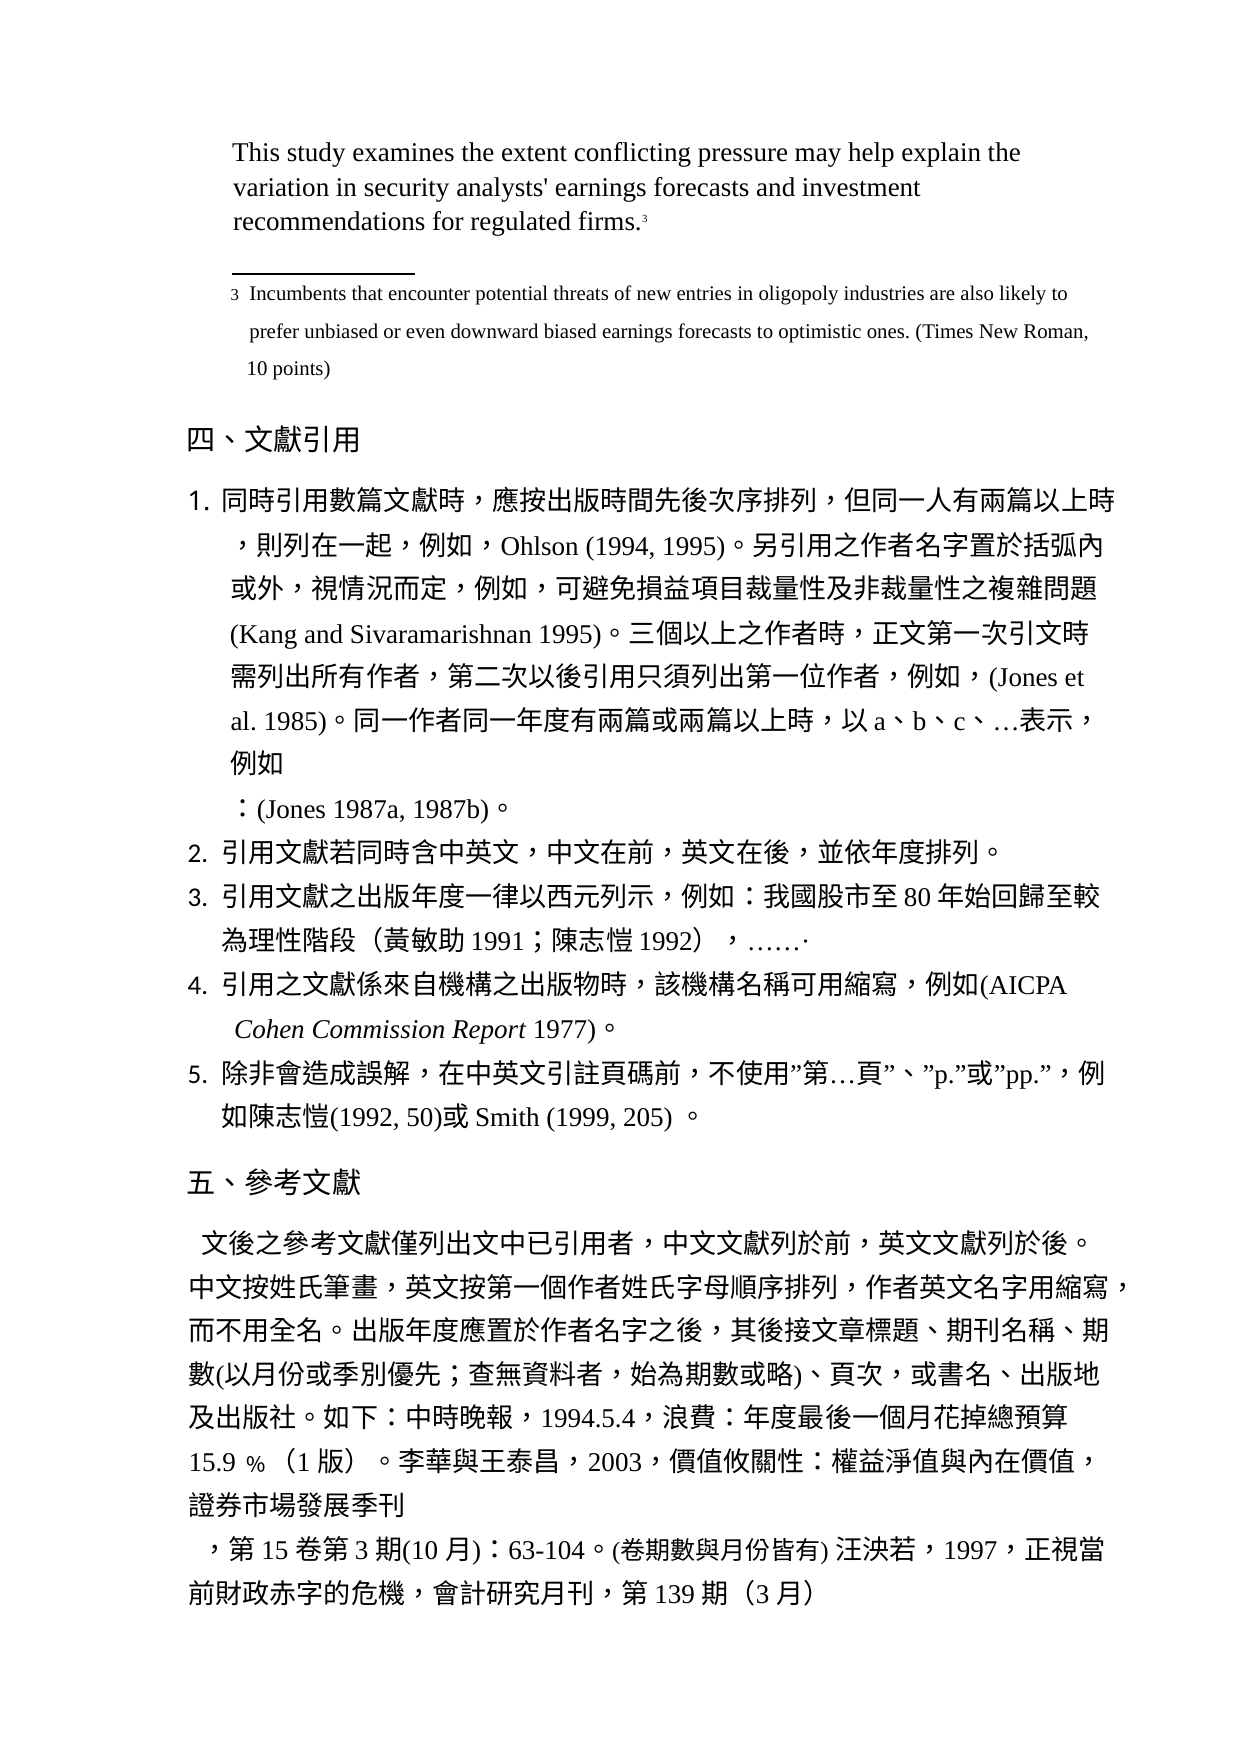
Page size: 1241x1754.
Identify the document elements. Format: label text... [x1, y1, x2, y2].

text ：(Jones 1987a, 1987b)。 [229, 787, 1114, 826]
text Cohen Commission Report 1977)。 [234, 1007, 1116, 1047]
text 10 points) [246, 356, 1116, 380]
text This study examines the extent conflicting pressure may help explain the variation in security analysts' earnings forecasts and investment recommendations for regulated firms.3 [232, 137, 1114, 236]
text 文後之參考文獻僅列出文中已引用者，中文文獻列於前，英文文獻列於後。中文按姓氏筆畫，英文按第一個作者姓氏字母順序排列，作者英文名字用縮寫，而不用全名。出版年度應置於作者名字之後，其後接文章標題、期刊名稱、期數(以月份或季別優先；查無資料者，始為期數或略)、頁次，或書名、出版地及出版社。如下：中時晚報，1994.5.4，浪費：年度最後一個月花掉總預算15.9 ﹪（1 版）。李華與王泰昌，2003，價值攸關性：權益淨值與內在價值，證券市場發展季刊 [187, 1222, 1116, 1523]
subtitle 四、文獻引用 [186, 417, 1116, 459]
list Incumbents that encounter potential threats of new entries in oligopoly industries are also likely to prefer unbiased or even downward biased earnings forecasts to optimistic ones. (Times New Roman, [230, 281, 1116, 343]
list 除非會造成誤解，在中英文引註頁碼前，不使用”第…頁”、”p.”或”pp.”，例如陳志愷(1992, 50)或Smith (1999, 205) 。 [187, 1052, 1116, 1135]
list 同時引用數篇文獻時，應按出版時間先後次序排列，但同一人有兩篇以上時 [187, 479, 1116, 519]
text ，第15 卷第3 期(10 月)：63-104。(卷期數與月份皆有) 汪泱若，1997，正視當前財政赤字的危機，會計研究月刊，第139 期（3 月） [187, 1528, 1116, 1611]
text ，則列在一起，例如，Ohlson (1994, 1995)。另引用之作者名字置於括弧內或外，視情況而定，例如，可避免損益項目裁量性及非裁量性之複雜問題 [229, 524, 1116, 607]
list 引用之文獻係來自機構之出版物時，該機構名稱可用縮寫，例如(AICPA [187, 963, 1116, 1002]
subtitle 五、參考文獻 [186, 1160, 1116, 1202]
text (Kang and Sivaramarishnan 1995)。三個以上之作者時，正文第一次引文時需列出所有作者，第二次以後引用只須列出第一位作者，例如，(Jones et al. 1985)。同一作者同一年度有兩篇或兩篇以上時，以a、b、c、…表示，例如 [229, 612, 1116, 782]
list 引用文獻之出版年度一律以西元列示，例如：我國股市至80 年始回歸至較為理性階段（黃敏助1991；陳志愷1992），……· [187, 875, 1116, 958]
list 引用文獻若同時含中英文，中文在前，英文在後，並依年度排列。 [187, 831, 1116, 870]
